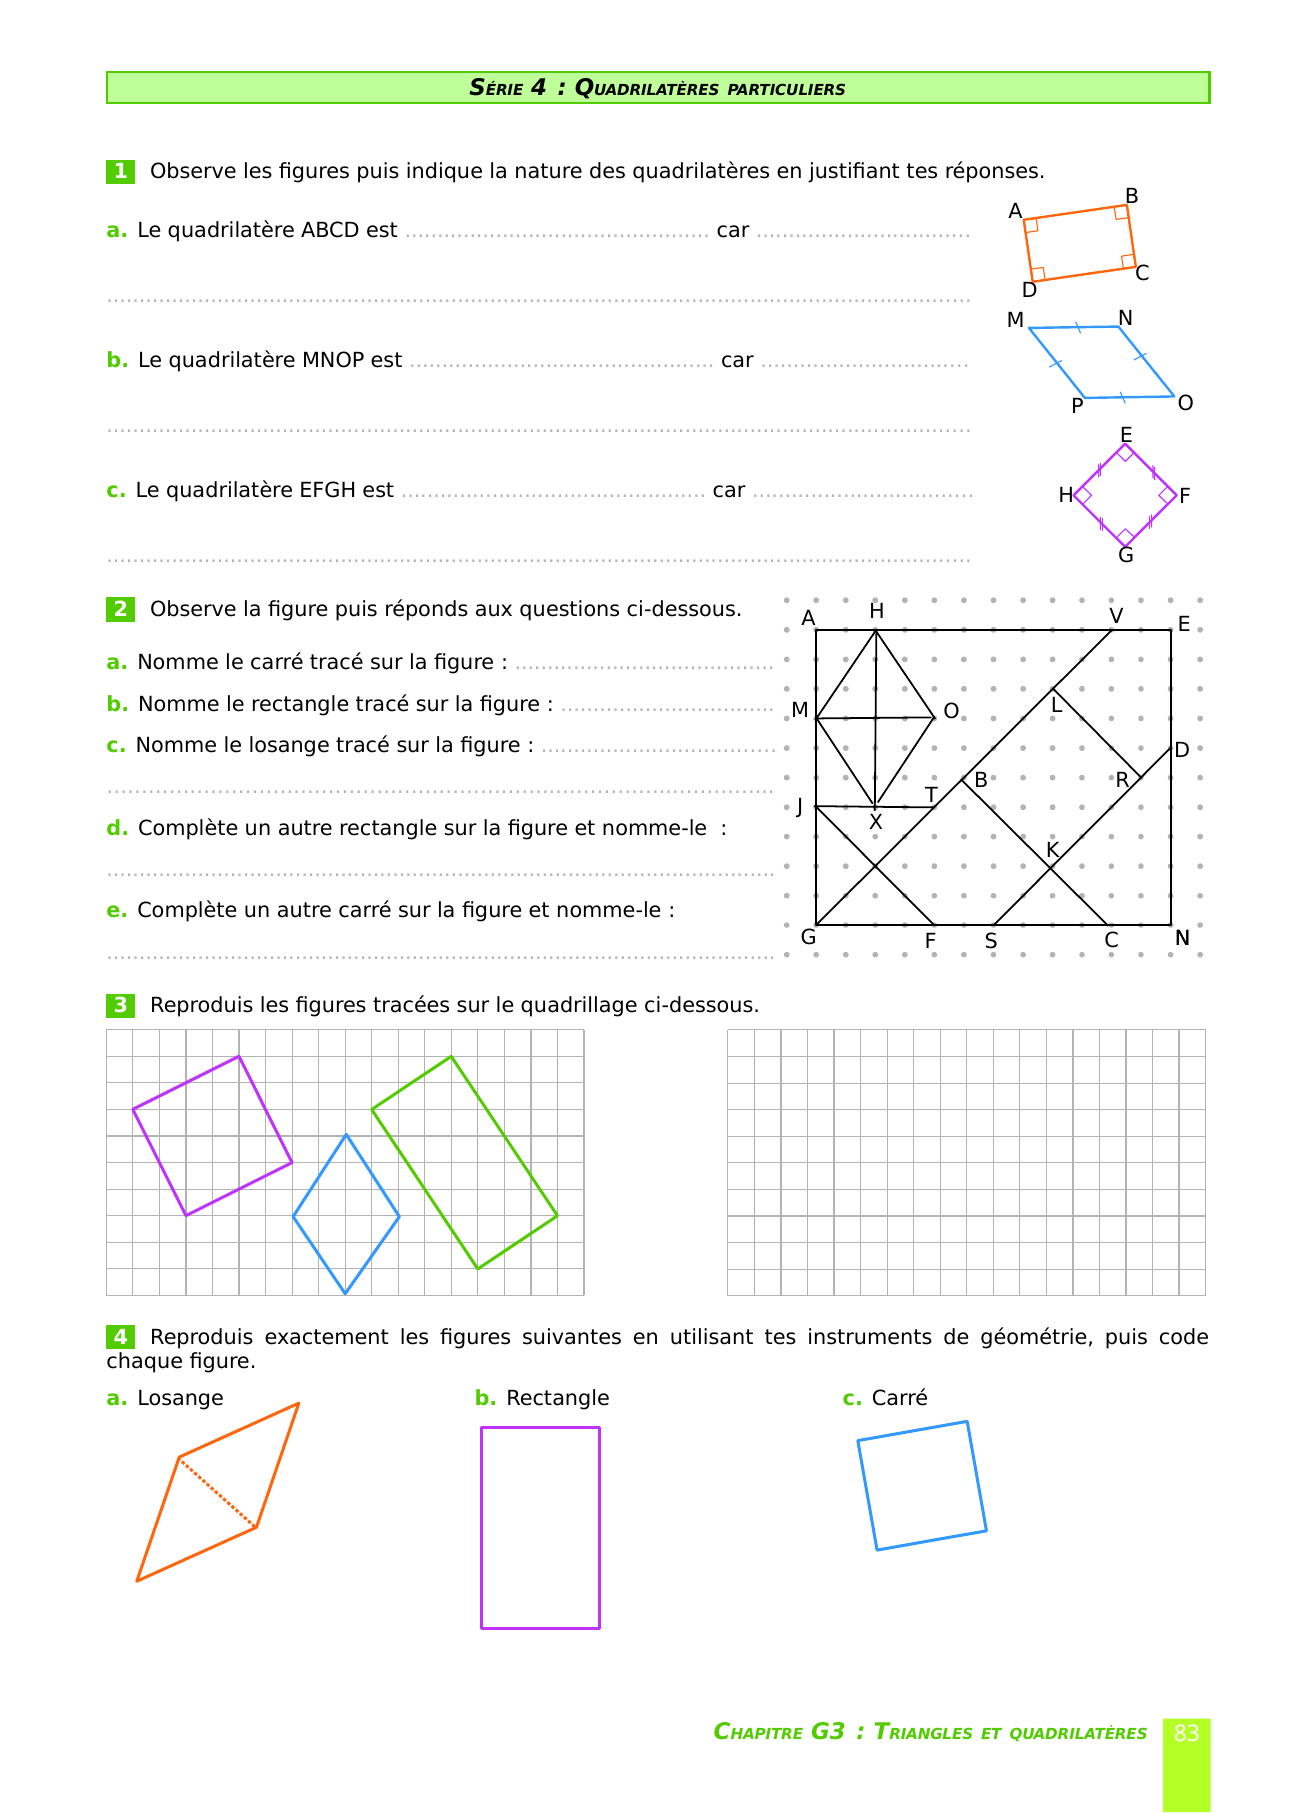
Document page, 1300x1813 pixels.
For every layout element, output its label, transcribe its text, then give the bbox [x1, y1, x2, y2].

list ................................................................................................................................….. [106, 521, 974, 568]
list Complète un autre rectangle sur la figure et nomme-le : ....................................................................................................... [106, 799, 815, 881]
list Complète un autre carré sur la figure et nomme-le : ....................................................................................................... [106, 881, 1211, 964]
list [1172, 633, 1211, 675]
list Nomme le rectangle tracé sur la figure : ................................. [820, 675, 875, 716]
list Le quadrilatère EFGH est ............................................... car ..............................…. [106, 456, 974, 503]
subtitle Observe les figures puis indique la nature des quadrilatères en justifiant tes réponses. [106, 159, 1211, 184]
list Nomme le rectangle tracé sur la figure : ................................. [1172, 675, 1211, 716]
list [1070, 633, 1170, 675]
list Nomme le losange tracé sur la figure : ..............................…… ………………………………………………………..……………..…………... [965, 716, 1138, 799]
list Nomme le losange tracé sur la figure : ..............................…… ………………………………………………………..……………..…………... [876, 719, 931, 799]
list Rectangle [474, 1386, 842, 1410]
list Nomme le rectangle tracé sur la figure : ................................. [908, 675, 1064, 716]
list Nomme le losange tracé sur la figure : ..............................…… ………………………………………………………..……………..…………... [1172, 716, 1211, 799]
list Nomme le rectangle tracé sur la figure : ................................. [1056, 675, 1170, 716]
list Nomme le losange tracé sur la figure : ..............................…… ………………………………………………………..……………..…………... [820, 719, 874, 799]
list Losange [106, 1386, 474, 1410]
list Nomme le losange tracé sur la figure : ..............................…… ………………………………………………………..……………..…………... [1122, 751, 1170, 799]
list Nomme le losange tracé sur la figure : ..............................…… ………………………………………………………..……………..…………... [882, 716, 1020, 799]
list Le quadrilatère ABCD est ............................................... car ..............................… [106, 196, 974, 243]
list ................................................................................................................................….. [106, 261, 974, 308]
list [880, 633, 1106, 675]
subtitle Reproduis exactement les figures suivantes en utilisant tes instruments de géométrie, puis code chaque figure. [106, 1325, 1211, 1374]
list Complète un autre rectangle sur la figure et nomme-le : ....................................................................................................... [1054, 799, 1170, 881]
list Complète un autre rectangle sur la figure et nomme-le : ....................................................................................................... [879, 799, 1048, 881]
list Nomme le losange tracé sur la figure : ..............................…… ………………………………………………………..……………..…………... [106, 716, 815, 799]
list Complète un autre rectangle sur la figure et nomme-le : ....................................................................................................... [820, 808, 930, 863]
list Complète un autre rectangle sur la figure et nomme-le : ....................................................................................................... [817, 810, 872, 881]
list Nomme le losange tracé sur la figure : ..............................…… ………………………………………………………..……………..…………... [817, 723, 867, 799]
list Nomme le losange tracé sur la figure : ..............................…… ………………………………………………………..……………..…………... [1085, 716, 1170, 774]
list Carré [842, 1386, 1211, 1410]
list Complète un autre rectangle sur la figure et nomme-le : ....................................................................................................... [1172, 799, 1211, 881]
subtitle Observe la figure puis réponds aux questions ci‑dessous. [135, 597, 1211, 622]
list [817, 633, 872, 675]
list Nomme le carré tracé sur la figure : ........................................ [106, 633, 815, 675]
list Complète un autre rectangle sur la figure et nomme-le : ....................................................................................................... [984, 799, 1117, 865]
list .................................................................................................................................…. [106, 391, 974, 438]
list Nomme le rectangle tracé sur la figure : ................................. [106, 675, 815, 716]
subtitle Reproduis les figures tracées sur le quadrillage ci‑dessous. [135, 994, 1211, 1018]
list Le quadrilatère MNOP est ............................................... car .............................… [106, 326, 974, 373]
list Nomme le rectangle tracé sur la figure : ................................. [877, 675, 931, 716]
